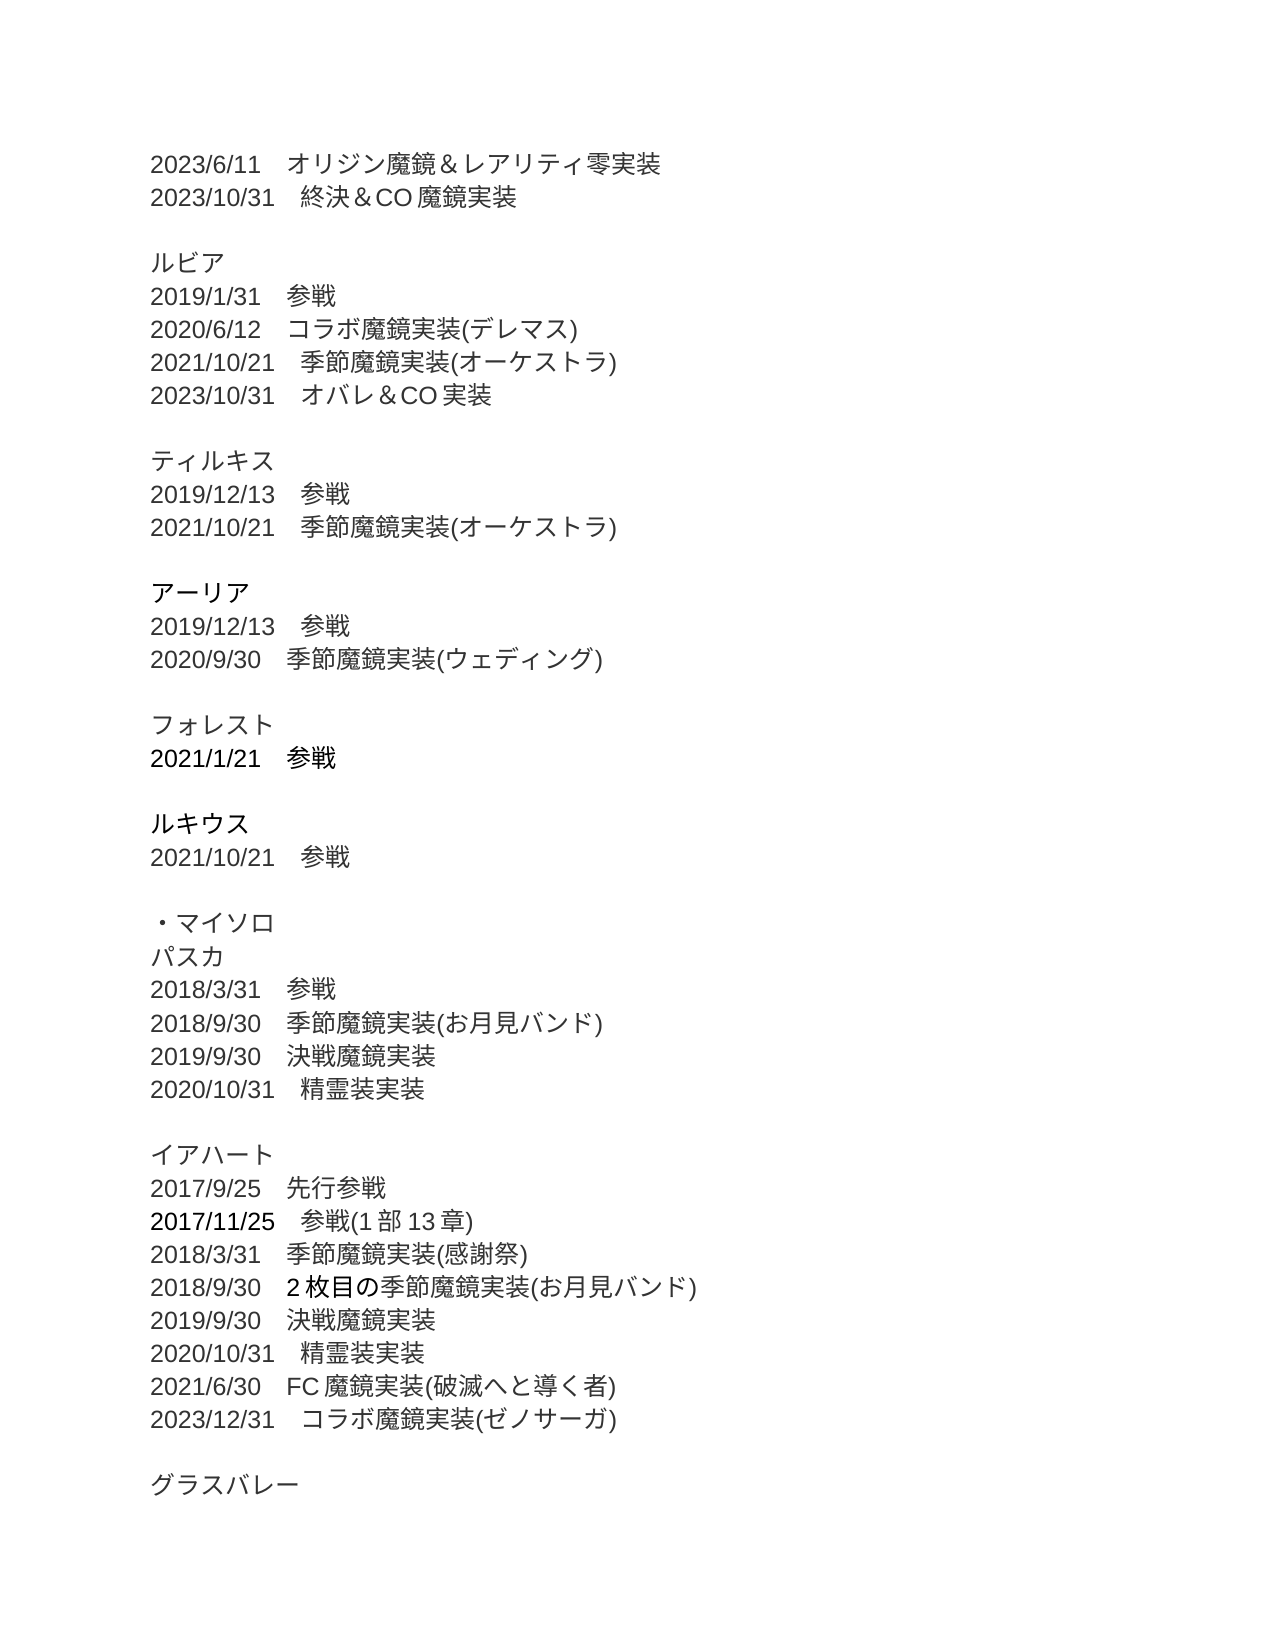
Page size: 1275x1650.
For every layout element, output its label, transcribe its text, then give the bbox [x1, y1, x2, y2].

text 2018/9/30 2枚目の季節魔鏡実装(お月見バンド) [150, 1273, 1125, 1301]
text パスカ [150, 942, 1125, 971]
text 2023/10/31 オバレ＆CO実装 [150, 381, 1125, 410]
text 2021/1/21 参戦 [150, 744, 1125, 773]
text 2020/6/12 コラボ魔鏡実装(デレマス) [150, 315, 1125, 344]
text 2021/6/30 FC魔鏡実装(破滅へと導く者) [150, 1372, 1125, 1401]
text 2023/12/31 コラボ魔鏡実装(ゼノサーガ) [150, 1405, 1125, 1433]
text アーリア [150, 579, 1125, 608]
text 2021/10/21 季節魔鏡実装(オーケストラ) [150, 348, 1125, 377]
text 2021/10/21 季節魔鏡実装(オーケストラ) [150, 513, 1125, 542]
text 2019/9/30 決戦魔鏡実装 [150, 1042, 1125, 1070]
text 2018/9/30 季節魔鏡実装(お月見バンド) [150, 1008, 1125, 1037]
text ルキウス [150, 810, 1125, 839]
text 2019/1/31 参戦 [150, 282, 1125, 311]
text 2020/9/30 季節魔鏡実装(ウェディング) [150, 645, 1125, 674]
text 2019/12/13 参戦 [150, 480, 1125, 509]
text ルビア [150, 249, 1125, 278]
text 2018/3/31 参戦 [150, 976, 1125, 1004]
text 2019/12/13 参戦 [150, 612, 1125, 641]
text イアハート [150, 1141, 1125, 1169]
text 2021/10/21 参戦 [150, 843, 1125, 872]
text 2018/3/31 季節魔鏡実装(感謝祭) [150, 1240, 1125, 1268]
text フォレスト [150, 711, 1125, 740]
text グラスバレー [150, 1471, 1125, 1499]
text 2017/9/25 先行参戦 [150, 1174, 1125, 1202]
text 2023/10/31 終決＆CO魔鏡実装 [150, 183, 1125, 212]
text 2017/11/25 参戦(1部13章) [150, 1207, 1125, 1235]
text 2019/9/30 決戦魔鏡実装 [150, 1306, 1125, 1334]
text 2023/6/11 オリジン魔鏡＆レアリティ零実装 [150, 150, 1125, 179]
text ・マイソロ [150, 909, 1125, 938]
text ティルキス [150, 447, 1125, 476]
text 2020/10/31 精霊装実装 [150, 1074, 1125, 1103]
text 2020/10/31 精霊装実装 [150, 1339, 1125, 1367]
